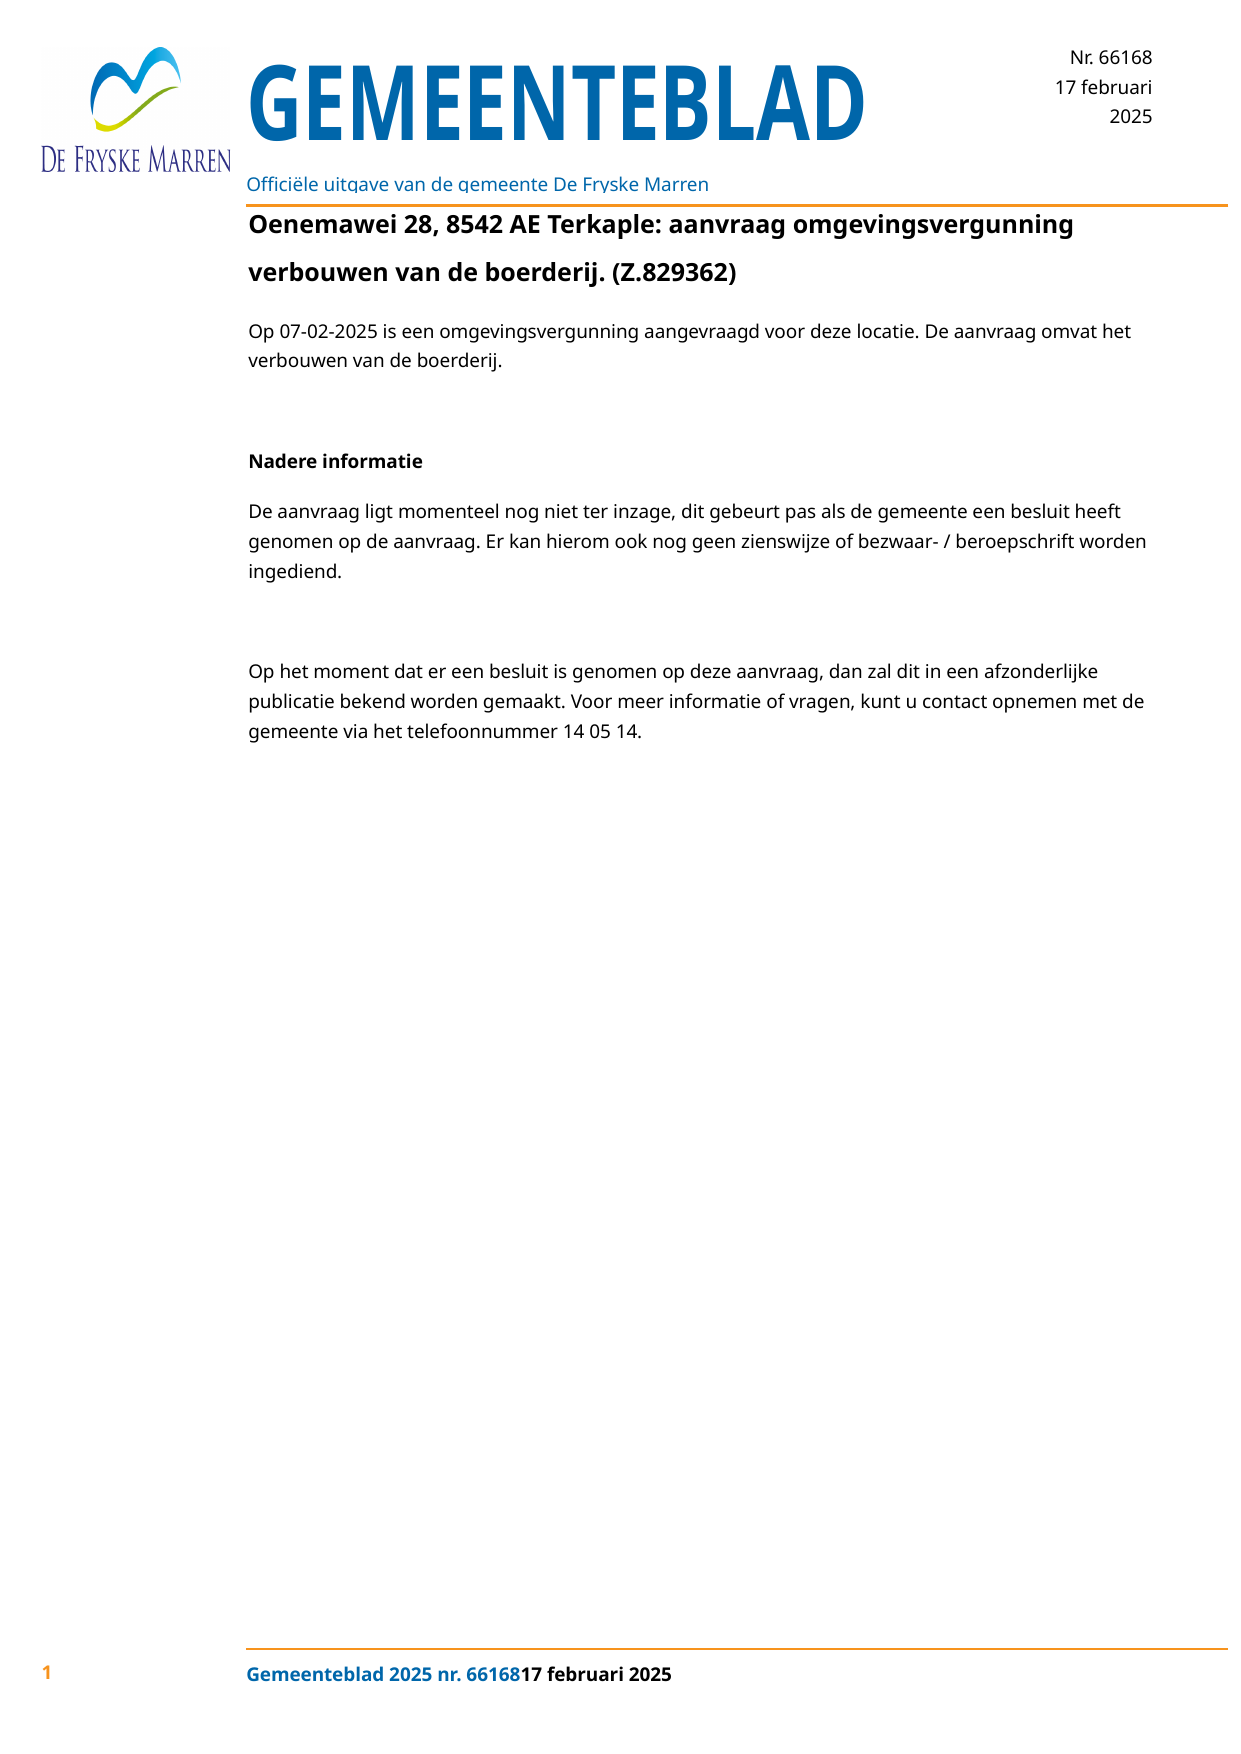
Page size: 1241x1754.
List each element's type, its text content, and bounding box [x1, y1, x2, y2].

picture [41, 47, 231, 172]
text Oenemawei 28, 8542 AE Terkaple: aanvraag omgevingsvergunning verbouwen van de boerderij. (Z.829362) [248, 207, 1152, 288]
text Nadere informatie [248, 448, 1152, 474]
text Op 07-02-2025 is een omgevingsvergunning aangevraagd voor deze locatie. De aanvraag omvat het verbouwen van de boerderij. [248, 318, 1152, 373]
text Op het moment dat er een besluit is genomen op deze aanvraag, dan zal dit in een afzonderlijke publicatie bekend worden gemaakt. Voor meer informatie of vragen, kunt u contact opnemen met de gemeente via het telefoonnummer 14 05 14. [248, 659, 1152, 744]
text De aanvraag ligt momenteel nog niet ter inzage, dit gebeurt pas als de gemeente een besluit heeft genomen op de aanvraag. Er kan hierom ook nog geen zienswijze of bezwaar- / beroepschrift worden ingediend. [248, 499, 1152, 584]
